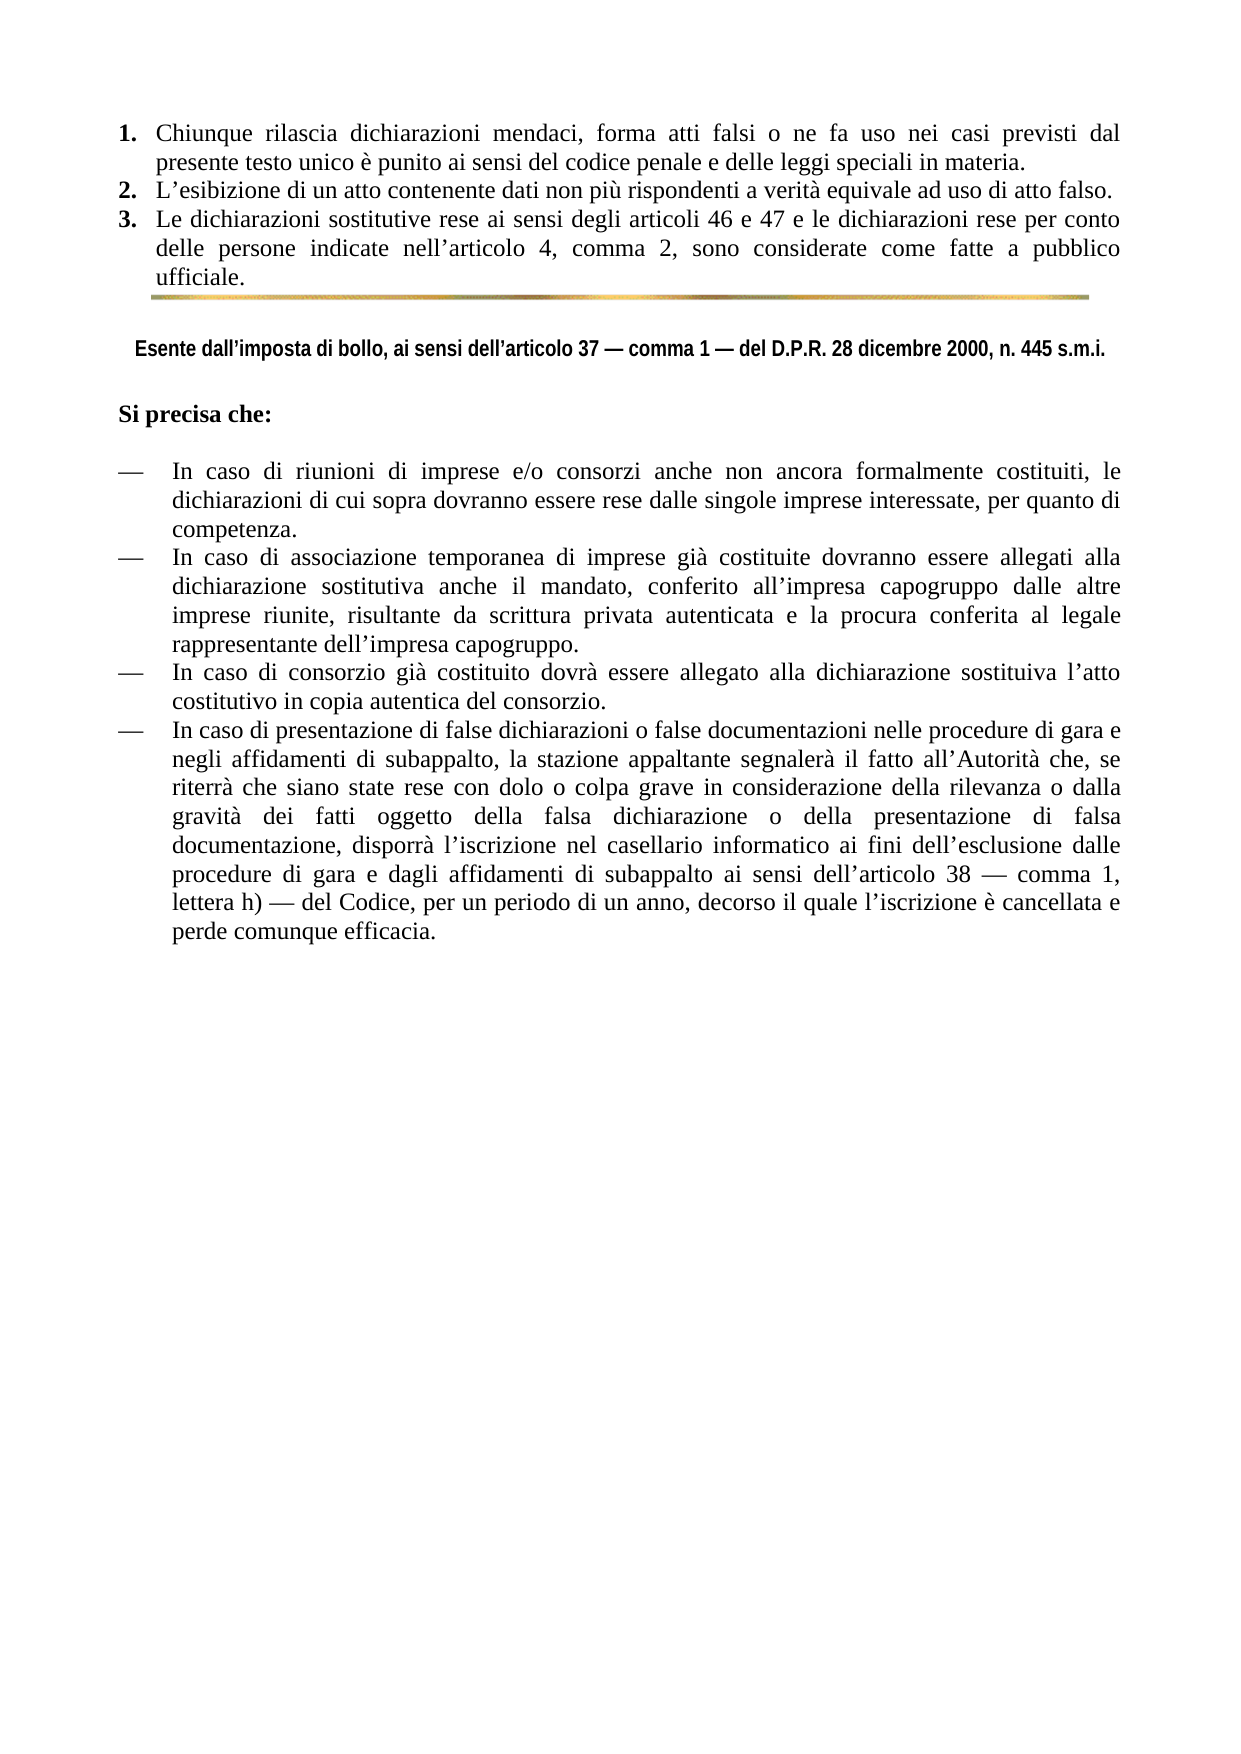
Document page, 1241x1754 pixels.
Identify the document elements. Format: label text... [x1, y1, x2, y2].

list Chiunque rilascia dichiarazioni mendaci, forma atti falsi o ne fa uso nei casi previsti dal presente testo unico è punito ai sensi del codice penale e delle leggi speciali in materia. [118, 118, 1122, 176]
list In caso di presentazione di false dichiarazioni o false documentazioni nelle procedure di gara e negli affidamenti di subappalto, la stazione appaltante segnalerà il fatto all’Autorità che, se riterrà che siano state rese con dolo o colpa grave in considerazione della rilevanza o dalla gravità dei fatti oggetto della falsa dichiarazione o della presentazione di falsa documentazione, disporrà l’iscrizione nel casellario informatico ai fini dell’esclusione dalle procedure di gara e dagli affidamenti di subappalto ai sensi dell’articolo 38 — comma 1, lettera h) — del Codice, per un periodo di un anno, decorso il quale l’iscrizione è cancellata e perde comunque efficacia. [118, 715, 1122, 945]
text Esente dall’imposta di bollo, ai sensi dell’articolo 37 — comma 1 — del D.P.R. 28 dicembre 2000, n. 445 s.m.i. [118, 335, 1122, 361]
list In caso di associazione temporanea di imprese già costituite dovranno essere allegati alla dichiarazione sostitutiva anche il mandato, conferito all’impresa capogruppo dalle altre imprese riunite, risultante da scrittura privata autenticata e la procura conferita al legale rappresentante dell’impresa capogruppo. [118, 542, 1122, 657]
list Le dichiarazioni sostitutive rese ai sensi degli articoli 46 e 47 e le dichiarazioni rese per conto delle persone indicate nell’articolo 4, comma 2, sono considerate come fatte a pubblico ufficiale. [118, 204, 1122, 291]
text Si precisa che: [118, 399, 1122, 427]
list In caso di consorzio già costituito dovrà essere allegato alla dichiarazione sostituiva l’atto costitutivo in copia autentica del consorzio. [118, 657, 1122, 715]
list In caso di riunioni di imprese e/o consorzi anche non ancora formalmente costituiti, le dichiarazioni di cui sopra dovranno essere rese dalle singole imprese interessate, per quanto di competenza. [118, 456, 1122, 542]
list L’esibizione di un atto contenente dati non più rispondenti a verità equivale ad uso di atto falso. [118, 176, 1122, 204]
